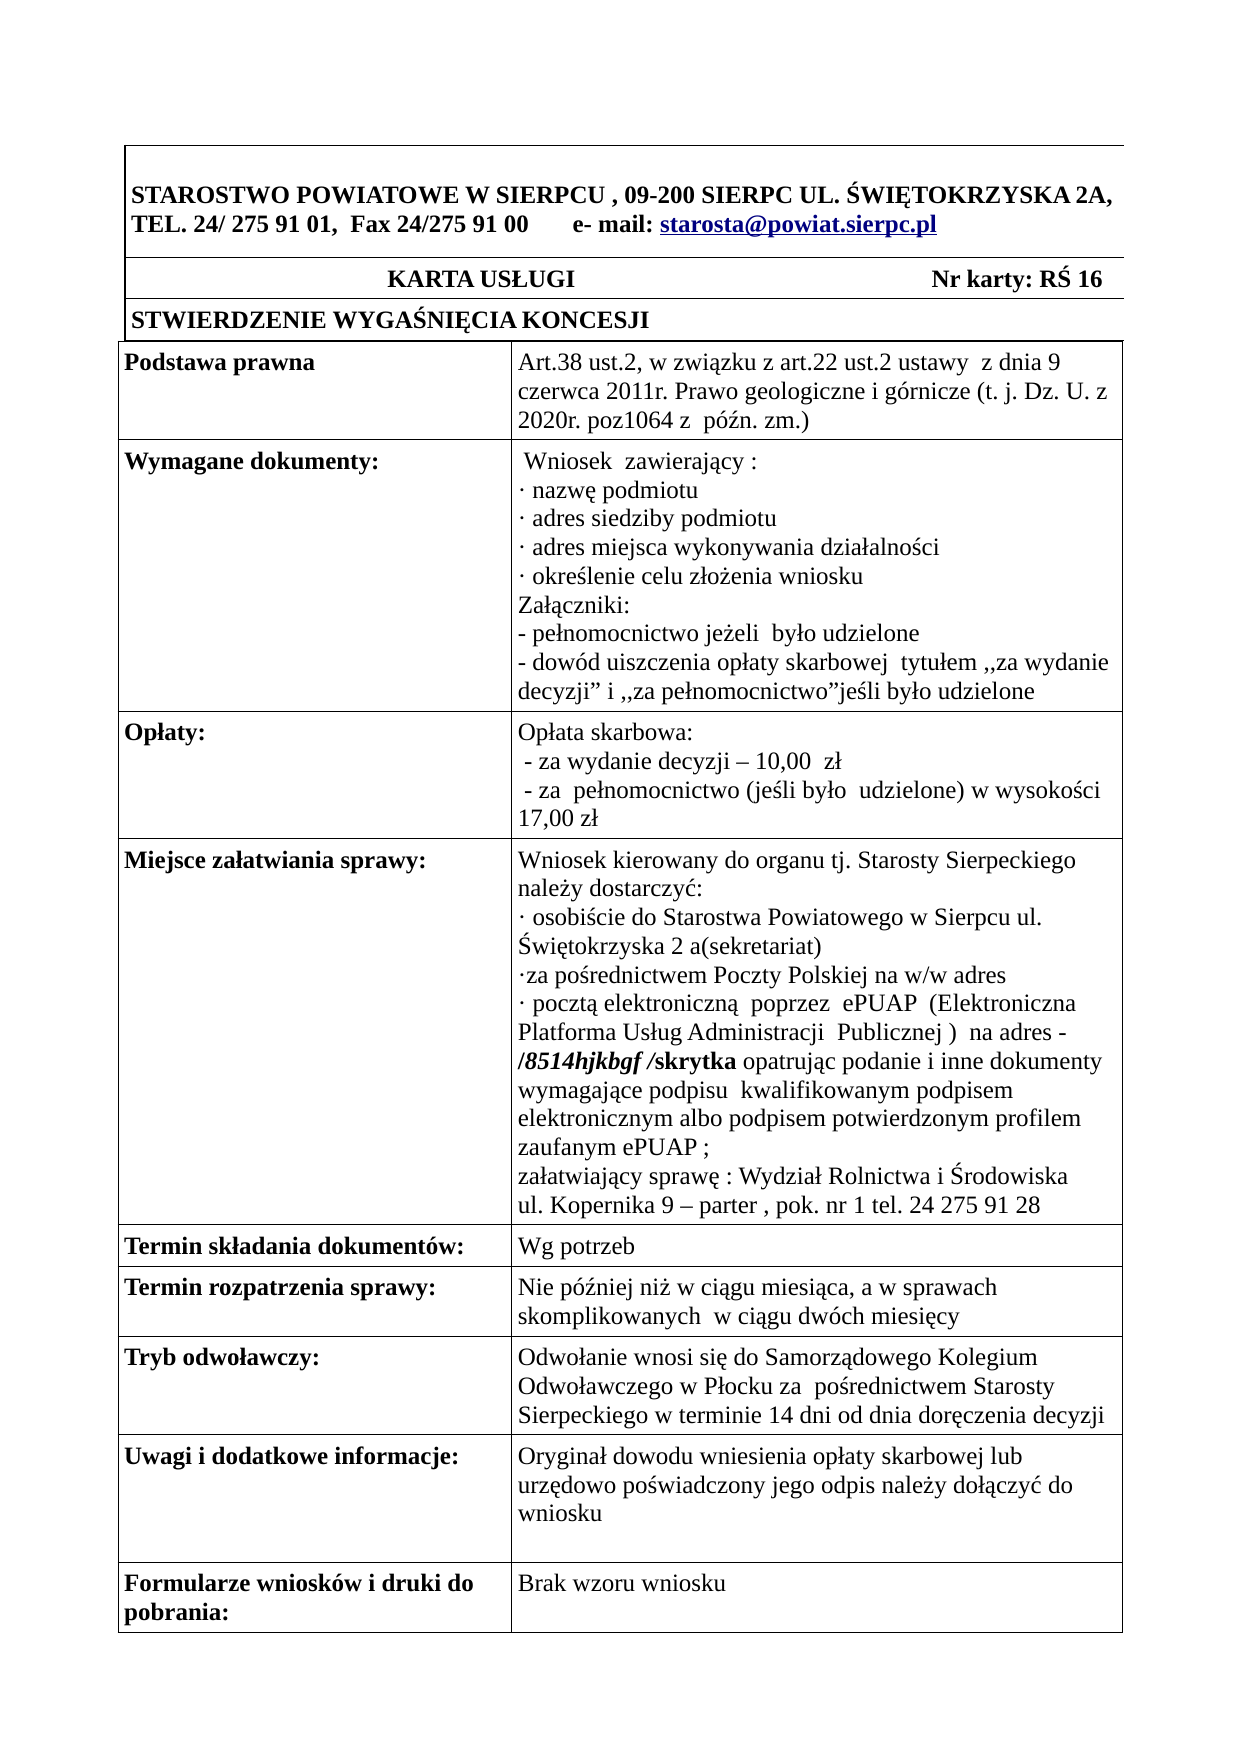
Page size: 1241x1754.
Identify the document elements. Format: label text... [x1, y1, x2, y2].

table_cell Wg potrzeb [512, 1225, 1122, 1266]
table_cell Oryginał dowodu wniesienia opłaty skarbowej lub urzędowo poświadczony jego odpis należy dołączyć do wniosku [512, 1435, 1122, 1562]
table_cell KARTA USŁUGI Nr karty: RŚ 16 [126, 258, 1123, 298]
table_cell Formularze wniosków i druki do pobrania: [119, 1563, 511, 1632]
table_cell Opłaty: [119, 712, 511, 838]
table_cell Wymagane dokumenty: [119, 440, 511, 711]
table_cell Uwagi i dodatkowe informacje: [119, 1435, 511, 1562]
table_cell Wniosek zawierający : · nazwę podmiotu · adres siedziby podmiotu · adres miejsca wykonywania działalności · określenie celu złożenia wniosku Załączniki: - pełnomocnictwo jeżeli było udzielone - dowód uiszczenia opłaty skarbowej tytułem ,,za wydanie decyzji” i ,,za pełnomocnictwo”jeśli było udzielone [512, 440, 1122, 711]
table_cell Odwołanie wnosi się do Samorządowego Kolegium Odwoławczego w Płocku za pośrednictwem Starosty Sierpeckiego w terminie 14 dni od dnia doręczenia decyzji [512, 1337, 1122, 1434]
table_cell STWIERDZENIE WYGAŚNIĘCIA KONCESJI [126, 299, 1123, 339]
table_header Art.38 ust.2, w związku z art.22 ust.2 ustawy z dnia 9 czerwca 2011r. Prawo geologiczne i górnicze (t. j. Dz. U. z 2020r. poz1064 z późn. zm.) [512, 342, 1122, 439]
table_cell Opłata skarbowa: - za wydanie decyzji – 10,00 zł - za pełnomocnictwo (jeśli było udzielone) w wysokości 17,00 zł [512, 712, 1122, 838]
table_cell Wniosek kierowany do organu tj. Starosty Sierpeckiego należy dostarczyć: · osobiście do Starostwa Powiatowego w Sierpcu ul. Świętokrzyska 2 a(sekretariat) ·za pośrednictwem Poczty Polskiej na w/w adres · pocztą elektroniczną poprzez ePUAP (Elektroniczna Platforma Usług Administracji Publicznej ) na adres - /8514hjkbgf /skrytka opatrując podanie i inne dokumenty wymagające podpisu kwalifikowanym podpisem elektronicznym albo podpisem potwierdzonym profilem zaufanym ePUAP ; załatwiający sprawę : Wydział Rolnictwa i Środowiska ul. Kopernika 9 – parter , pok. nr 1 tel. 24 275 91 28 [512, 839, 1122, 1224]
table_header Podstawa prawna [119, 342, 511, 439]
table_cell Miejsce załatwiania sprawy: [119, 839, 511, 1224]
table_cell Termin składania dokumentów: [119, 1225, 511, 1266]
table_cell Termin rozpatrzenia sprawy: [119, 1267, 511, 1336]
table_cell Nie później niż w ciągu miesiąca, a w sprawach skomplikowanych w ciągu dwóch miesięcy [512, 1267, 1122, 1336]
table_header STAROSTWO POWIATOWE W SIERPCU , 09-200 SIERPC UL. ŚWIĘTOKRZYSKA 2A, TEL. 24/ 275 91 01, Fax 24/275 91 00 e- mail: starosta@powiat.sierpc.pl [126, 146, 1123, 257]
table_cell Brak wzoru wniosku [512, 1563, 1122, 1632]
table_cell Tryb odwoławczy: [119, 1337, 511, 1434]
